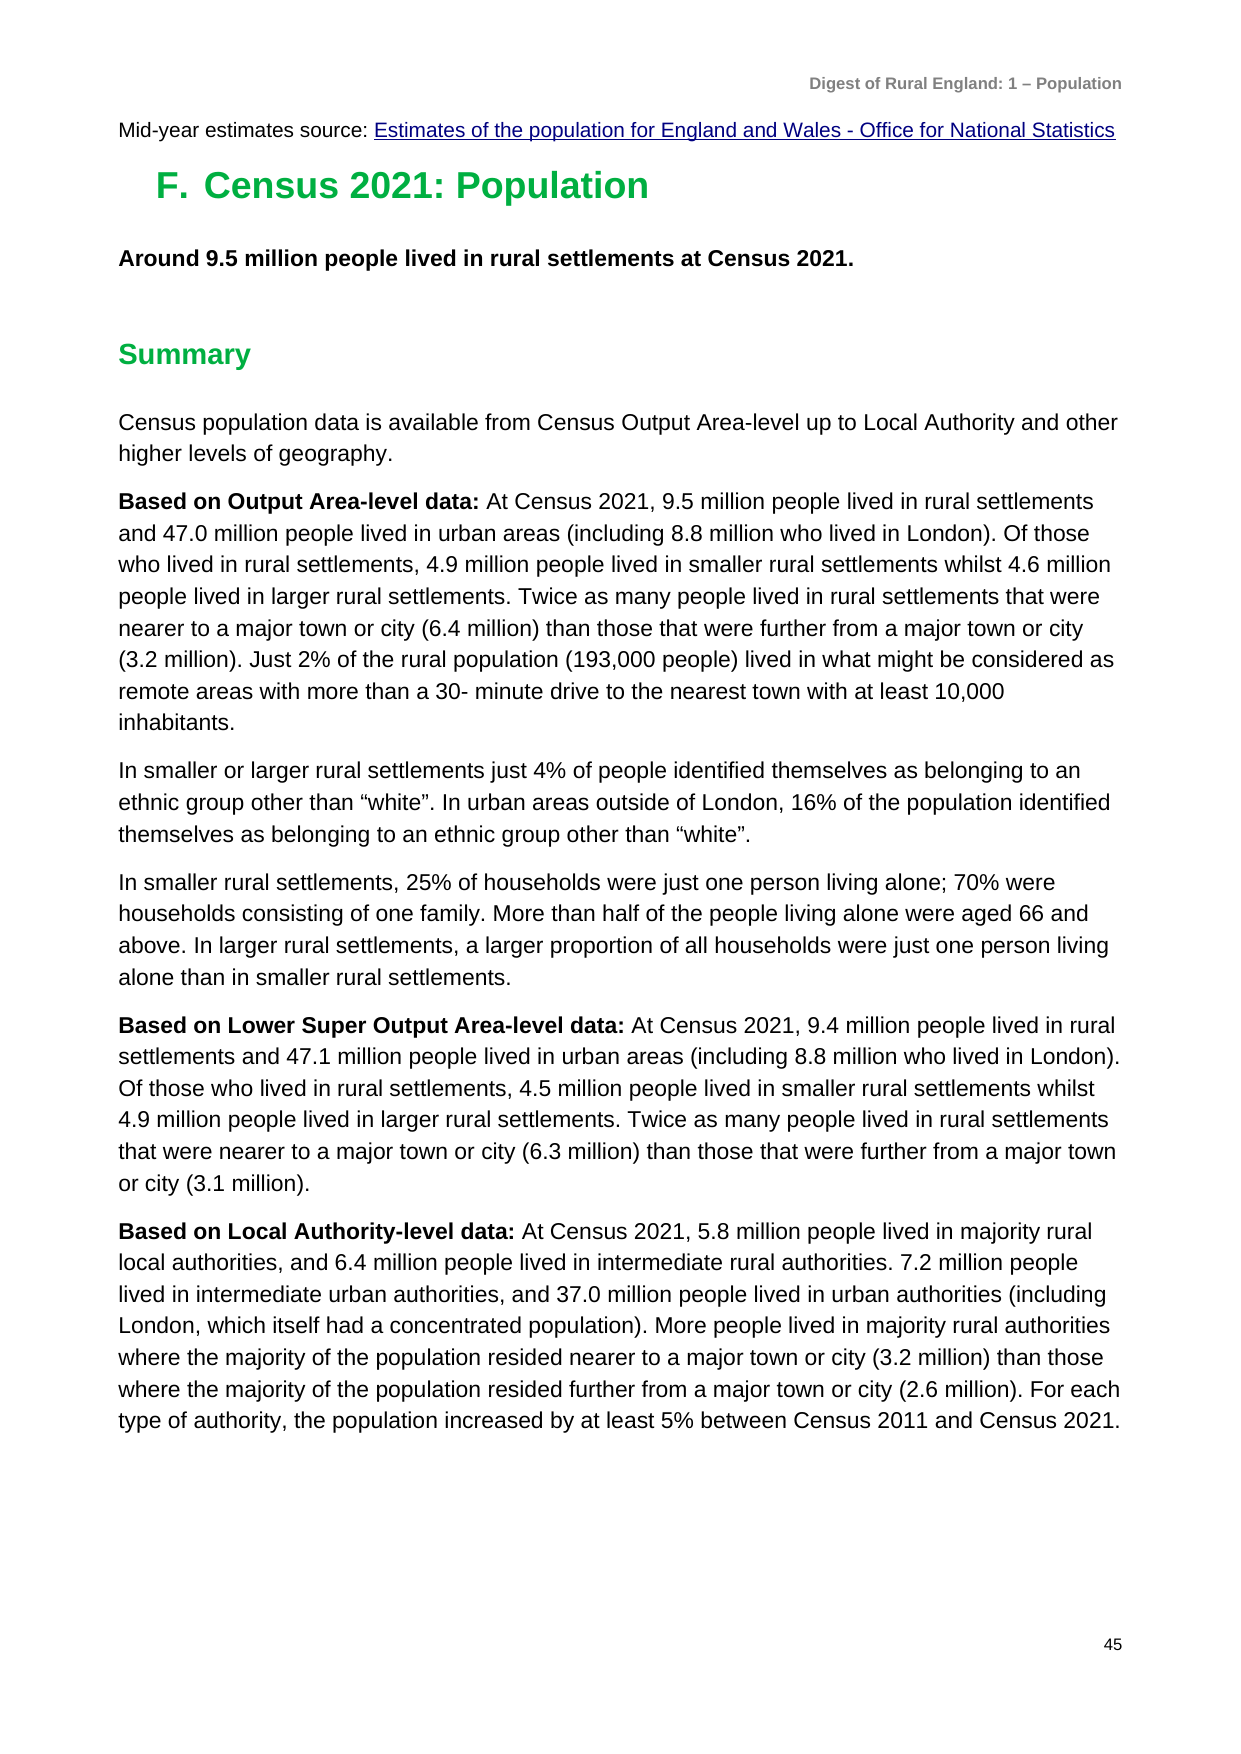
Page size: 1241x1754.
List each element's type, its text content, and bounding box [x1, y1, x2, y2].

subtitle Census 2021: Population [156, 163, 1122, 207]
text Around 9.5 million people lived in rural settlements at Census 2021. [118, 245, 1122, 271]
text Based on Output Area-level data: At Census 2021, 9.5 million people lived in rural settlements and 47.0 million people lived in urban areas (including 8.8 million who lived in London). Of those who lived in rural settlements, 4.9 million people lived in smaller rural settlements whilst 4.6 million people lived in larger rural settlements. Twice as many people lived in rural settlements that were nearer to a major town or city (6.4 million) than those that were further from a major town or city (3.2 million). Just 2% of the rural population (193,000 people) lived in what might be considered as remote areas with more than a 30- minute drive to the nearest town with at least 10,000 inhabitants. [118, 488, 1122, 736]
text Mid-year estimates source: Estimates of the population for England and Wales - Office for National Statistics [118, 118, 1122, 142]
text In smaller or larger rural settlements just 4% of people identified themselves as belonging to an ethnic group other than “white”. In urban areas outside of London, 16% of the population identified themselves as belonging to an ethnic group other than “white”. [118, 757, 1122, 847]
subtitle Summary [118, 337, 1122, 370]
text Based on Local Authority-level data: At Census 2021, 5.8 million people lived in majority rural local authorities, and 6.4 million people lived in intermediate rural authorities. 7.2 million people lived in intermediate urban authorities, and 37.0 million people lived in urban authorities (including London, which itself had a concentrated population). More people lived in majority rural authorities where the majority of the population resided nearer to a major town or city (3.2 million) than those where the majority of the population resided further from a major town or city (2.6 million). For each type of authority, the population increased by at least 5% between Census 2011 and Census 2021. [118, 1218, 1122, 1433]
text Based on Lower Super Output Area-level data: At Census 2021, 9.4 million people lived in rural settlements and 47.1 million people lived in urban areas (including 8.8 million who lived in London). Of those who lived in rural settlements, 4.5 million people lived in smaller rural settlements whilst 4.9 million people lived in larger rural settlements. Twice as many people lived in rural settlements that were nearer to a major town or city (6.3 million) than those that were further from a major town or city (3.1 million). [118, 1012, 1122, 1196]
text In smaller rural settlements, 25% of households were just one person living alone; 70% were households consisting of one family. More than half of the people living alone were aged 66 and above. In larger rural settlements, a larger proportion of all households were just one person living alone than in smaller rural settlements. [118, 869, 1122, 990]
text Census population data is available from Census Output Area-level up to Local Authority and other higher levels of geography. [118, 408, 1122, 466]
